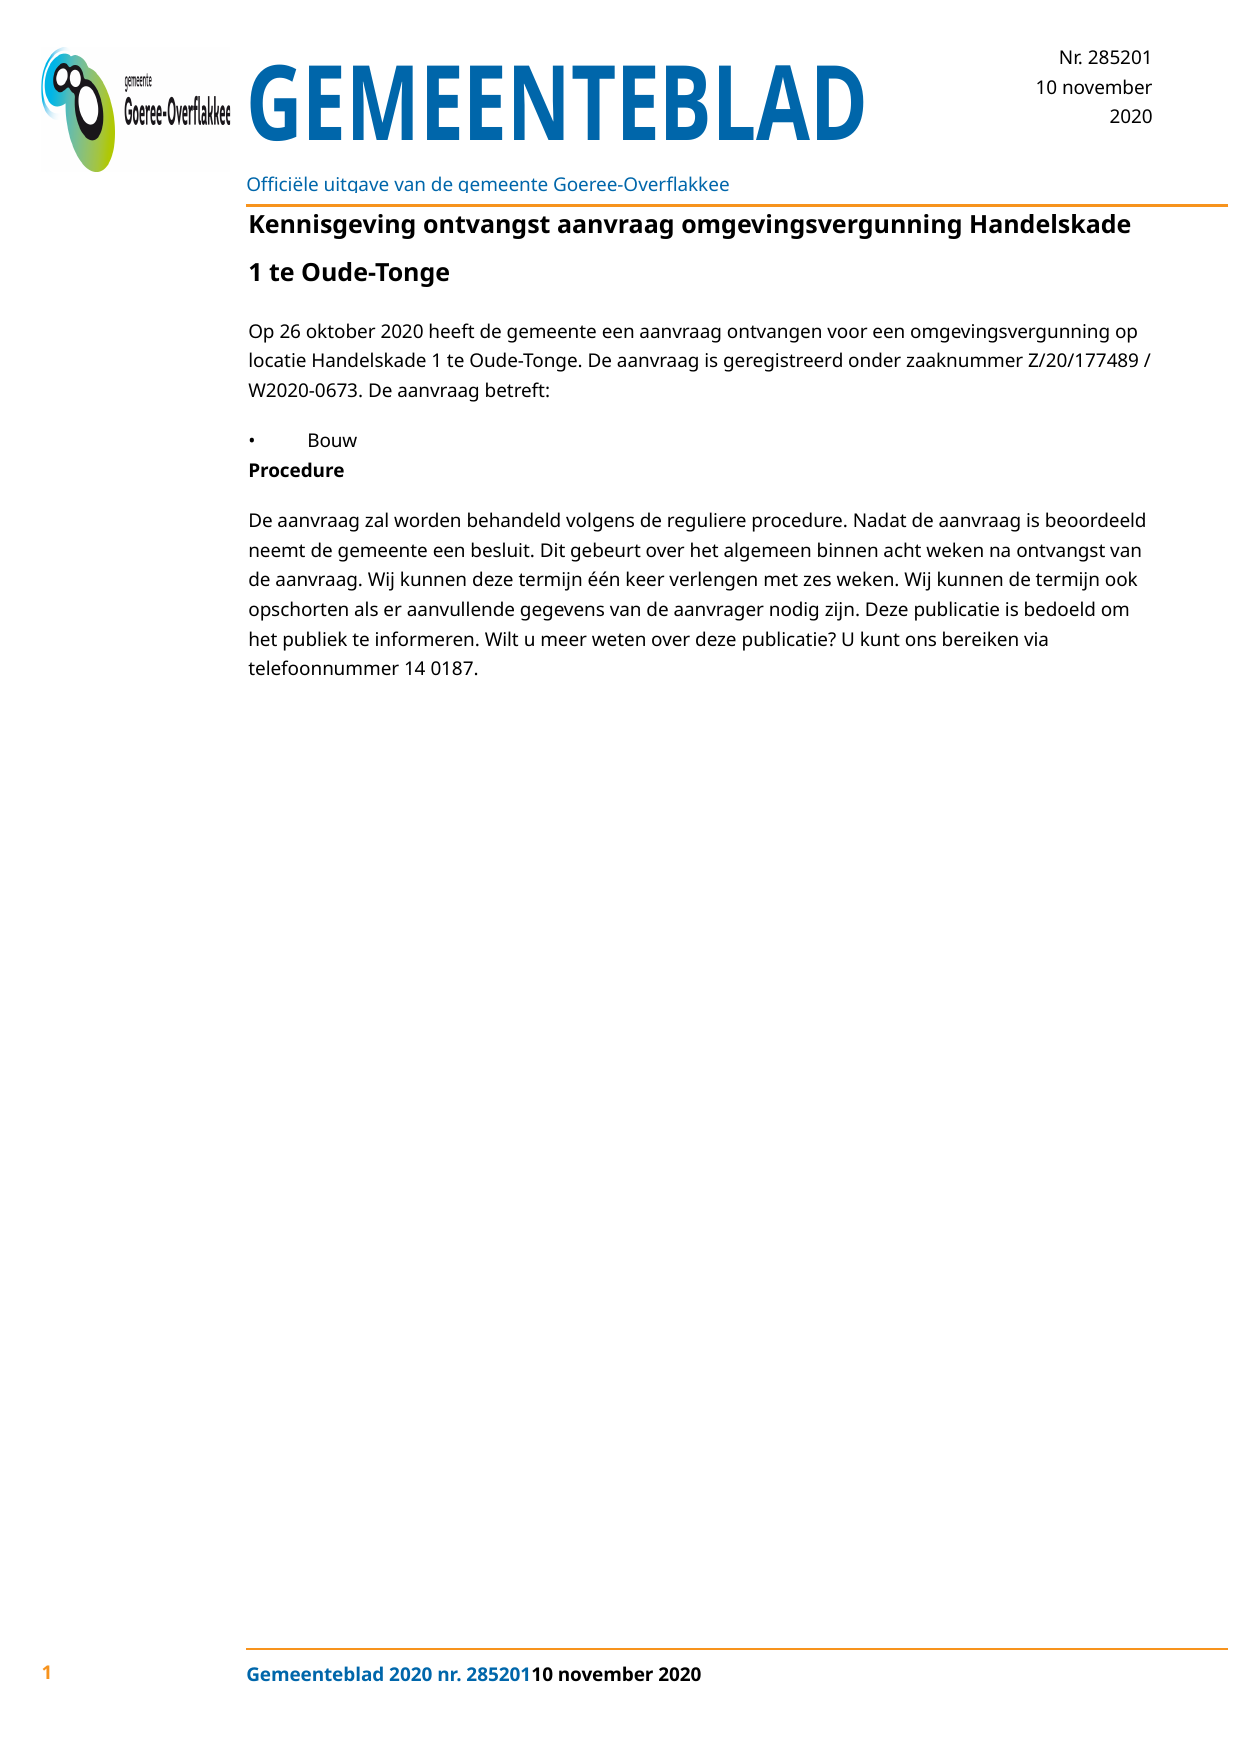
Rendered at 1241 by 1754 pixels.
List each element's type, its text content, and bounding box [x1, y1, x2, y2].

text Procedure [248, 457, 1152, 483]
picture [41, 47, 231, 172]
list Bouw [248, 427, 1152, 453]
text De aanvraag zal worden behandeld volgens de reguliere procedure. Nadat de aanvraag is beoordeeld neemt de gemeente een besluit. Dit gebeurt over het algemeen binnen acht weken na ontvangst van de aanvraag. Wij kunnen deze termijn één keer verlengen met zes weken. Wij kunnen de termijn ook opschorten als er aanvullende gegevens van de aanvrager nodig zijn. Deze publicatie is bedoeld om het publiek te informeren. Wilt u meer weten over deze publicatie? U kunt ons bereiken via telefoonnummer 14 0187. [248, 507, 1152, 681]
text Kennisgeving ontvangst aanvraag omgevingsvergunning Handelskade 1 te Oude-Tonge [248, 207, 1152, 288]
text Op 26 oktober 2020 heeft de gemeente een aanvraag ontvangen voor een omgevingsvergunning op locatie Handelskade 1 te Oude-Tonge. De aanvraag is geregistreerd onder zaaknummer Z/20/177489 / W2020-0673. De aanvraag betreft: [248, 318, 1152, 403]
